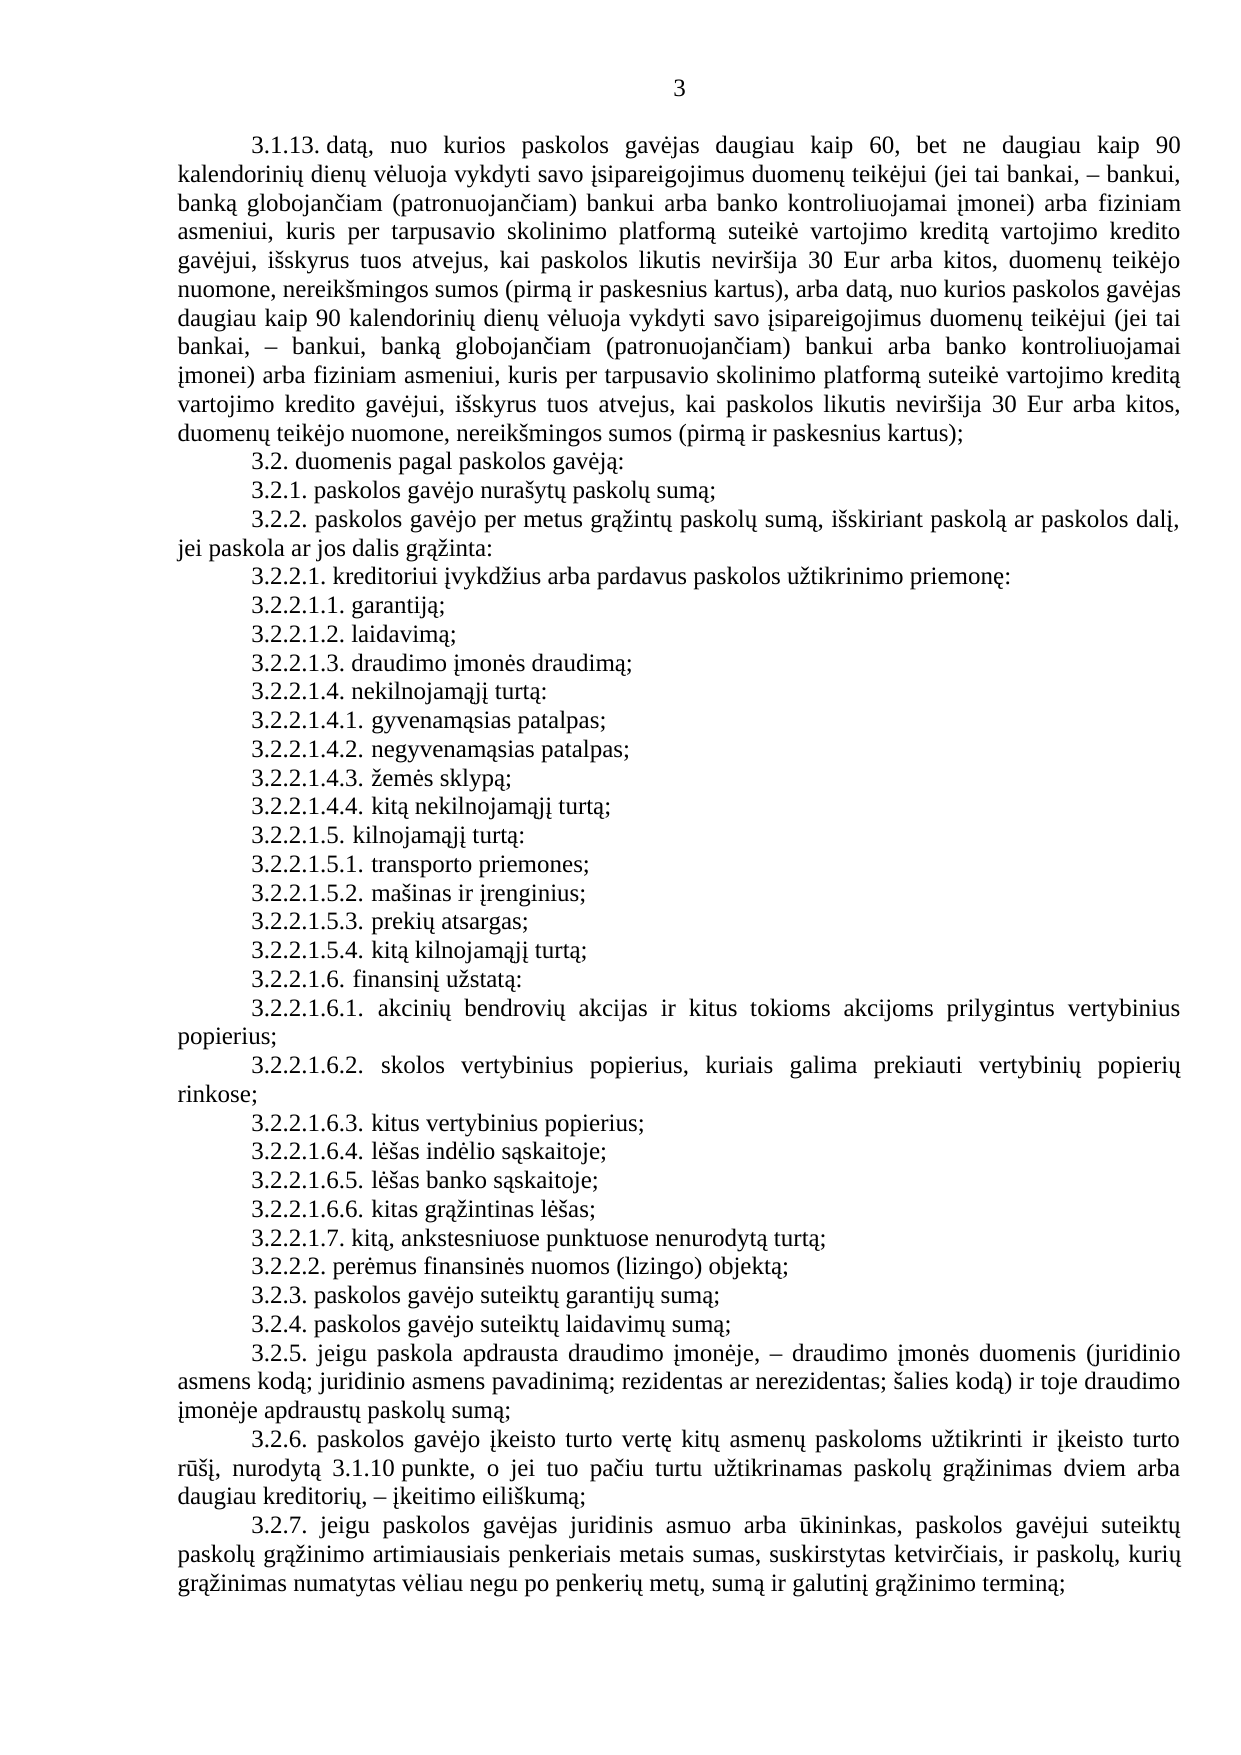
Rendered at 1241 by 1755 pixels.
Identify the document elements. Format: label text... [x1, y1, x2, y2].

text 3.1.13. datą, nuo kurios paskolos gavėjas daugiau kaip 60, bet ne daugiau kaip 90 kalendorinių dienų vėluoja vykdyti savo įsipareigojimus duomenų teikėjui (jei tai bankai, – bankui, banką globojančiam (patronuojančiam) bankui arba banko kontroliuojamai įmonei) arba fiziniam asmeniui, kuris per tarpusavio skolinimo platformą suteikė vartojimo kreditą vartojimo kredito gavėjui, išskyrus tuos atvejus, kai paskolos likutis neviršija 30 Eur arba kitos, duomenų teikėjo nuomone, nereikšmingos sumos (pirmą ir paskesnius kartus), arba datą, nuo kurios paskolos gavėjas daugiau kaip 90 kalendorinių dienų vėluoja vykdyti savo įsipareigojimus duomenų teikėjui (jei tai bankai, – bankui, banką globojančiam (patronuojančiam) bankui arba banko kontroliuojamai įmonei) arba fiziniam asmeniui, kuris per tarpusavio skolinimo platformą suteikė vartojimo kreditą vartojimo kredito gavėjui, išskyrus tuos atvejus, kai paskolos likutis neviršija 30 Eur arba kitos, duomenų teikėjo nuomone, nereikšmingos sumos (pirmą ir paskesnius kartus); [177, 130, 1181, 446]
text 3.2.2.1.6.2. skolos vertybinius popierius, kuriais galima prekiauti vertybinių popierių rinkose; [177, 1050, 1181, 1108]
text 3.2.4. paskolos gavėjo suteiktų laidavimų sumą; [177, 1309, 1181, 1338]
text 3.2.2.1.6.4. lėšas indėlio sąskaitoje; [177, 1136, 1181, 1165]
text 3.2.2.1.6.6. kitas grąžintinas lėšas; [177, 1194, 1181, 1223]
text 3.2.2.1.1. garantiją; [177, 590, 1181, 619]
text 3.2.2.2. perėmus finansinės nuomos (lizingo) objektą; [177, 1251, 1181, 1280]
text 3.2.2.1.6.1. akcinių bendrovių akcijas ir kitus tokioms akcijoms prilygintus vertybinius popierius; [177, 993, 1181, 1050]
text 3.2.2.1.5.1. transporto priemones; [177, 849, 1181, 878]
text 3.2.2. paskolos gavėjo per metus grąžintų paskolų sumą, išskiriant paskolą ar paskolos dalį, jei paskola ar jos dalis grąžinta: [177, 504, 1181, 561]
text 3.2.2.1. kreditoriui įvykdžius arba pardavus paskolos užtikrinimo priemonę: [177, 561, 1181, 590]
text 3.2.2.1.4.3. žemės sklypą; [177, 763, 1181, 791]
text 3.2.2.1.4.4. kitą nekilnojamąjį turtą; [177, 791, 1181, 820]
text 3.2.2.1.5.4. kitą kilnojamąjį turtą; [177, 935, 1181, 964]
text 3.2.2.1.7. kitą, ankstesniuose punktuose nenurodytą turtą; [177, 1223, 1181, 1251]
text 3.2.2.1.6.5. lėšas banko sąskaitoje; [177, 1165, 1181, 1194]
text 3.2.2.1.6.3. kitus vertybinius popierius; [177, 1108, 1181, 1136]
text 3.2.2.1.5.2. mašinas ir įrenginius; [177, 878, 1181, 906]
text 3.2.2.1.6. finansinį užstatą: [177, 964, 1181, 993]
text 3.2.5. jeigu paskola apdrausta draudimo įmonėje, – draudimo įmonės duomenis (juridinio asmens kodą; juridinio asmens pavadinimą; rezidentas ar nerezidentas; šalies kodą) ir toje draudimo įmonėje apdraustų paskolų sumą; [177, 1338, 1181, 1424]
text 3.2.2.1.4. nekilnojamąjį turtą: [177, 676, 1181, 705]
text 3.2.2.1.2. laidavimą; [177, 619, 1181, 648]
text 3.2.7. jeigu paskolos gavėjas juridinis asmuo arba ūkininkas, paskolos gavėjui suteiktų paskolų grąžinimo artimiausiais penkeriais metais sumas, suskirstytas ketvirčiais, ir paskolų, kurių grąžinimas numatytas vėliau negu po penkerių metų, sumą ir galutinį grąžinimo terminą; [177, 1510, 1181, 1596]
text 3.2.2.1.5.3. prekių atsargas; [177, 906, 1181, 935]
text 3.2.1. paskolos gavėjo nurašytų paskolų sumą; [177, 475, 1181, 504]
text 3.2. duomenis pagal paskolos gavėją: [177, 446, 1181, 475]
text 3.2.2.1.4.2. negyvenamąsias patalpas; [177, 734, 1181, 763]
text 3.2.2.1.3. draudimo įmonės draudimą; [177, 648, 1181, 676]
text 3.2.2.1.4.1. gyvenamąsias patalpas; [177, 705, 1181, 734]
text 3.2.3. paskolos gavėjo suteiktų garantijų sumą; [177, 1280, 1181, 1309]
text 3.2.2.1.5. kilnojamąjį turtą: [177, 820, 1181, 849]
text 3.2.6. paskolos gavėjo įkeisto turto vertę kitų asmenų paskoloms užtikrinti ir įkeisto turto rūšį, nurodytą 3.1.10 punkte, o jei tuo pačiu turtu užtikrinamas paskolų grąžinimas dviem arba daugiau kreditorių, – įkeitimo eiliškumą; [177, 1424, 1181, 1510]
